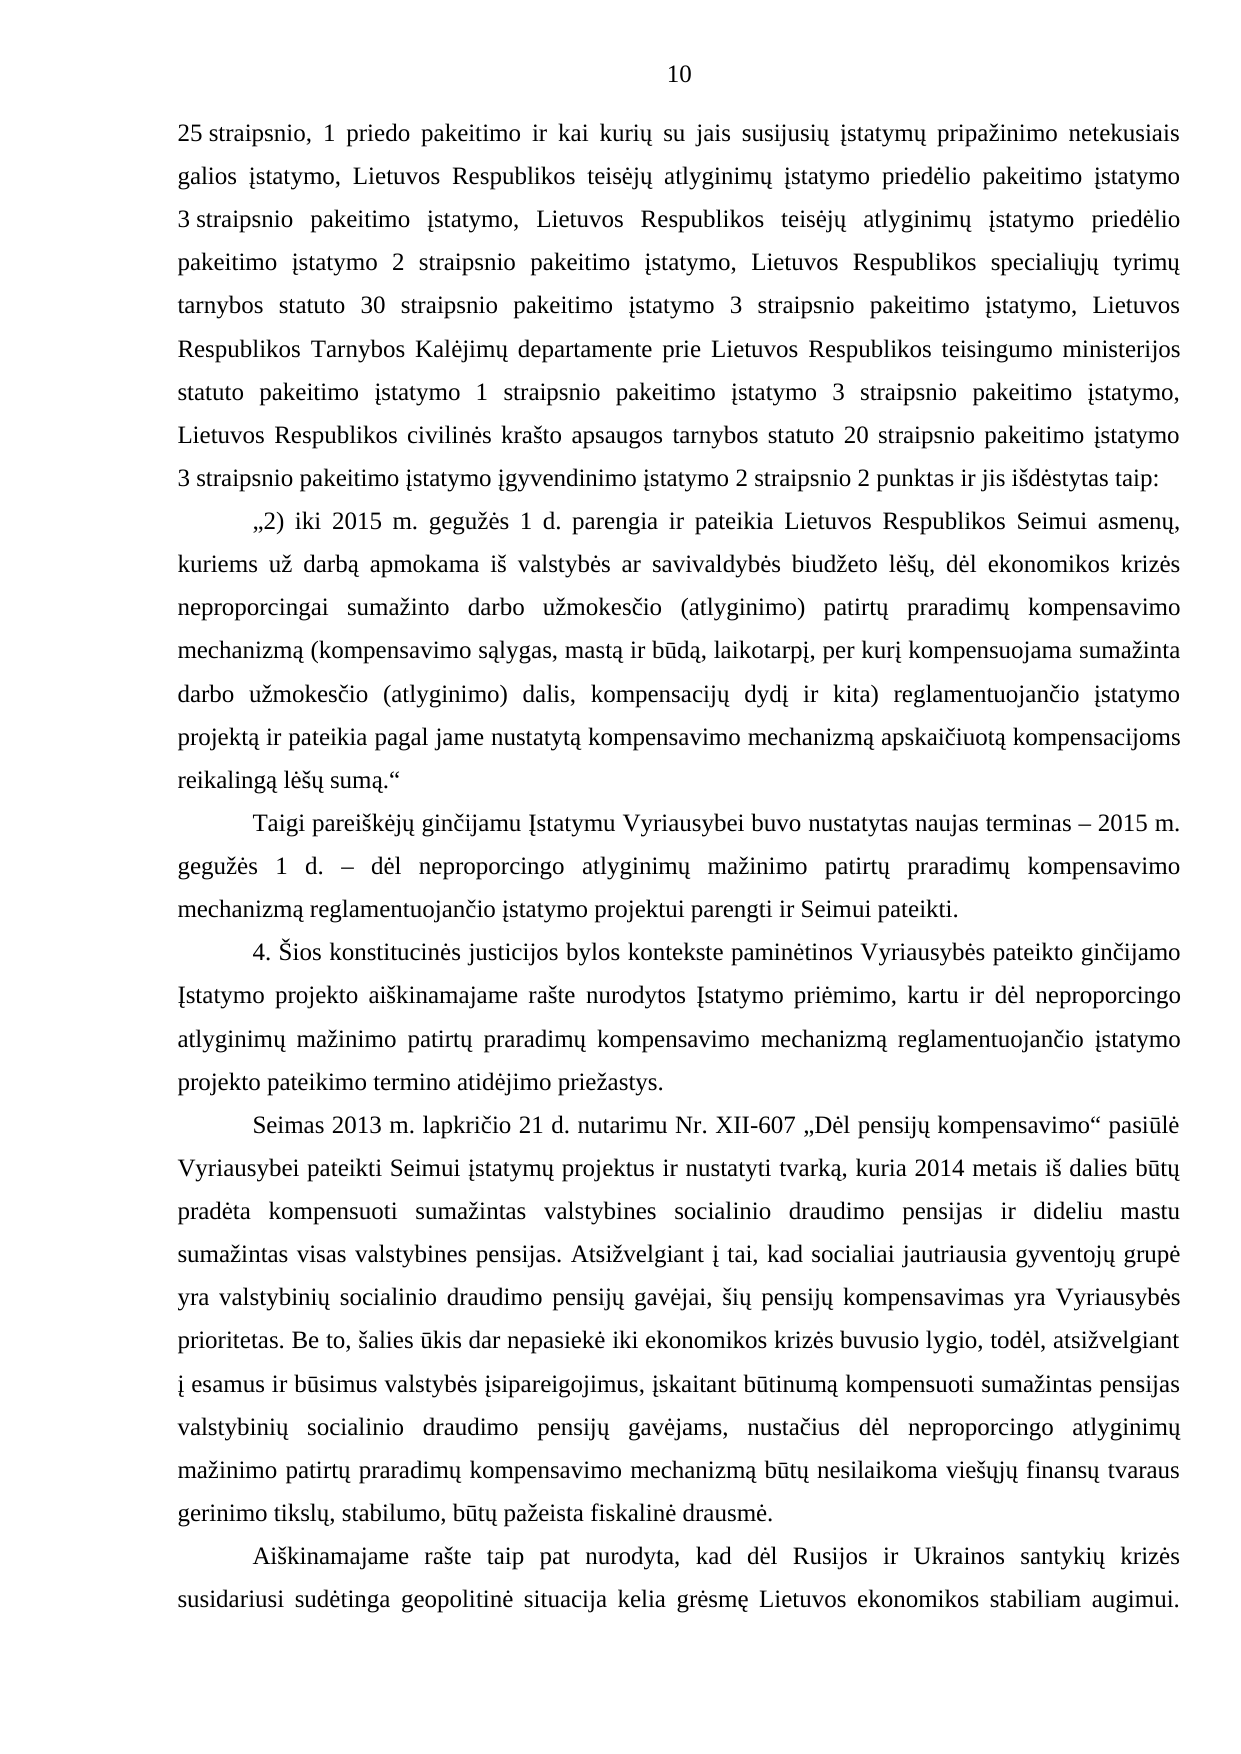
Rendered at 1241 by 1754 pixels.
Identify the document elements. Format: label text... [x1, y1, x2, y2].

text Taigi pareiškėjų ginčijamu Įstatymu Vyriausybei buvo nustatytas naujas terminas – 2015 m. gegužės 1 d. – dėl neproporcingo atlyginimų mažinimo patirtų praradimų kompensavimo mechanizmą reglamentuojančio įstatymo projektui parengti ir Seimui pateikti. [177, 808, 1181, 923]
text „2) iki 2015 m. gegužės 1 d. parengia ir pateikia Lietuvos Respublikos Seimui asmenų, kuriems už darbą apmokama iš valstybės ar savivaldybės biudžeto lėšų, dėl ekonomikos krizės neproporcingai sumažinto darbo užmokesčio (atlyginimo) patirtų praradimų kompensavimo mechanizmą (kompensavimo sąlygas, mastą ir būdą, laikotarpį, per kurį kompensuojama sumažinta darbo užmokesčio (atlyginimo) dalis, kompensacijų dydį ir kita) reglamentuojančio įstatymo projektą ir pateikia pagal jame nustatytą kompensavimo mechanizmą apskaičiuotą kompensacijoms reikalingą lėšų sumą.“ [177, 506, 1181, 794]
text 4. Šios konstitucinės justicijos bylos kontekste paminėtinos Vyriausybės pateikto ginčijamo Įstatymo projekto aiškinamajame rašte nurodytos Įstatymo priėmimo, kartu ir dėl neproporcingo atlyginimų mažinimo patirtų praradimų kompensavimo mechanizmą reglamentuojančio įstatymo projekto pateikimo termino atidėjimo priežastys. [177, 937, 1181, 1096]
text 25 straipsnio, 1 priedo pakeitimo ir kai kurių su jais susijusių įstatymų pripažinimo netekusiais galios įstatymo, Lietuvos Respublikos teisėjų atlyginimų įstatymo priedėlio pakeitimo įstatymo 3 straipsnio pakeitimo įstatymo, Lietuvos Respublikos teisėjų atlyginimų įstatymo priedėlio pakeitimo įstatymo 2 straipsnio pakeitimo įstatymo, Lietuvos Respublikos specialiųjų tyrimų tarnybos statuto 30 straipsnio pakeitimo įstatymo 3 straipsnio pakeitimo įstatymo, Lietuvos Respublikos Tarnybos Kalėjimų departamente prie Lietuvos Respublikos teisingumo ministerijos statuto pakeitimo įstatymo 1 straipsnio pakeitimo įstatymo 3 straipsnio pakeitimo įstatymo, Lietuvos Respublikos civilinės krašto apsaugos tarnybos statuto 20 straipsnio pakeitimo įstatymo 3 straipsnio pakeitimo įstatymo įgyvendinimo įstatymo 2 straipsnio 2 punktas ir jis išdėstytas taip: [177, 118, 1181, 492]
text Seimas 2013 m. lapkričio 21 d. nutarimu Nr. XII-607 „Dėl pensijų kompensavimo“ pasiūlė Vyriausybei pateikti Seimui įstatymų projektus ir nustatyti tvarką, kuria 2014 metais iš dalies būtų pradėta kompensuoti sumažintas valstybines socialinio draudimo pensijas ir dideliu mastu sumažintas visas valstybines pensijas. Atsižvelgiant į tai, kad socialiai jautriausia gyventojų grupė yra valstybinių socialinio draudimo pensijų gavėjai, šių pensijų kompensavimas yra Vyriausybės prioritetas. Be to, šalies ūkis dar nepasiekė iki ekonomikos krizės buvusio lygio, todėl, atsižvelgiant į esamus ir būsimus valstybės įsipareigojimus, įskaitant būtinumą kompensuoti sumažintas pensijas valstybinių socialinio draudimo pensijų gavėjams, nustačius dėl neproporcingo atlyginimų mažinimo patirtų praradimų kompensavimo mechanizmą būtų nesilaikoma viešųjų finansų tvaraus gerinimo tikslų, stabilumo, būtų pažeista fiskalinė drausmė. [177, 1110, 1181, 1527]
text Aiškinamajame rašte taip pat nurodyta, kad dėl Rusijos ir Ukrainos santykių krizės susidariusi sudėtinga geopolitinė situacija kelia grėsmę Lietuvos ekonomikos stabiliam augimui. [177, 1541, 1181, 1613]
